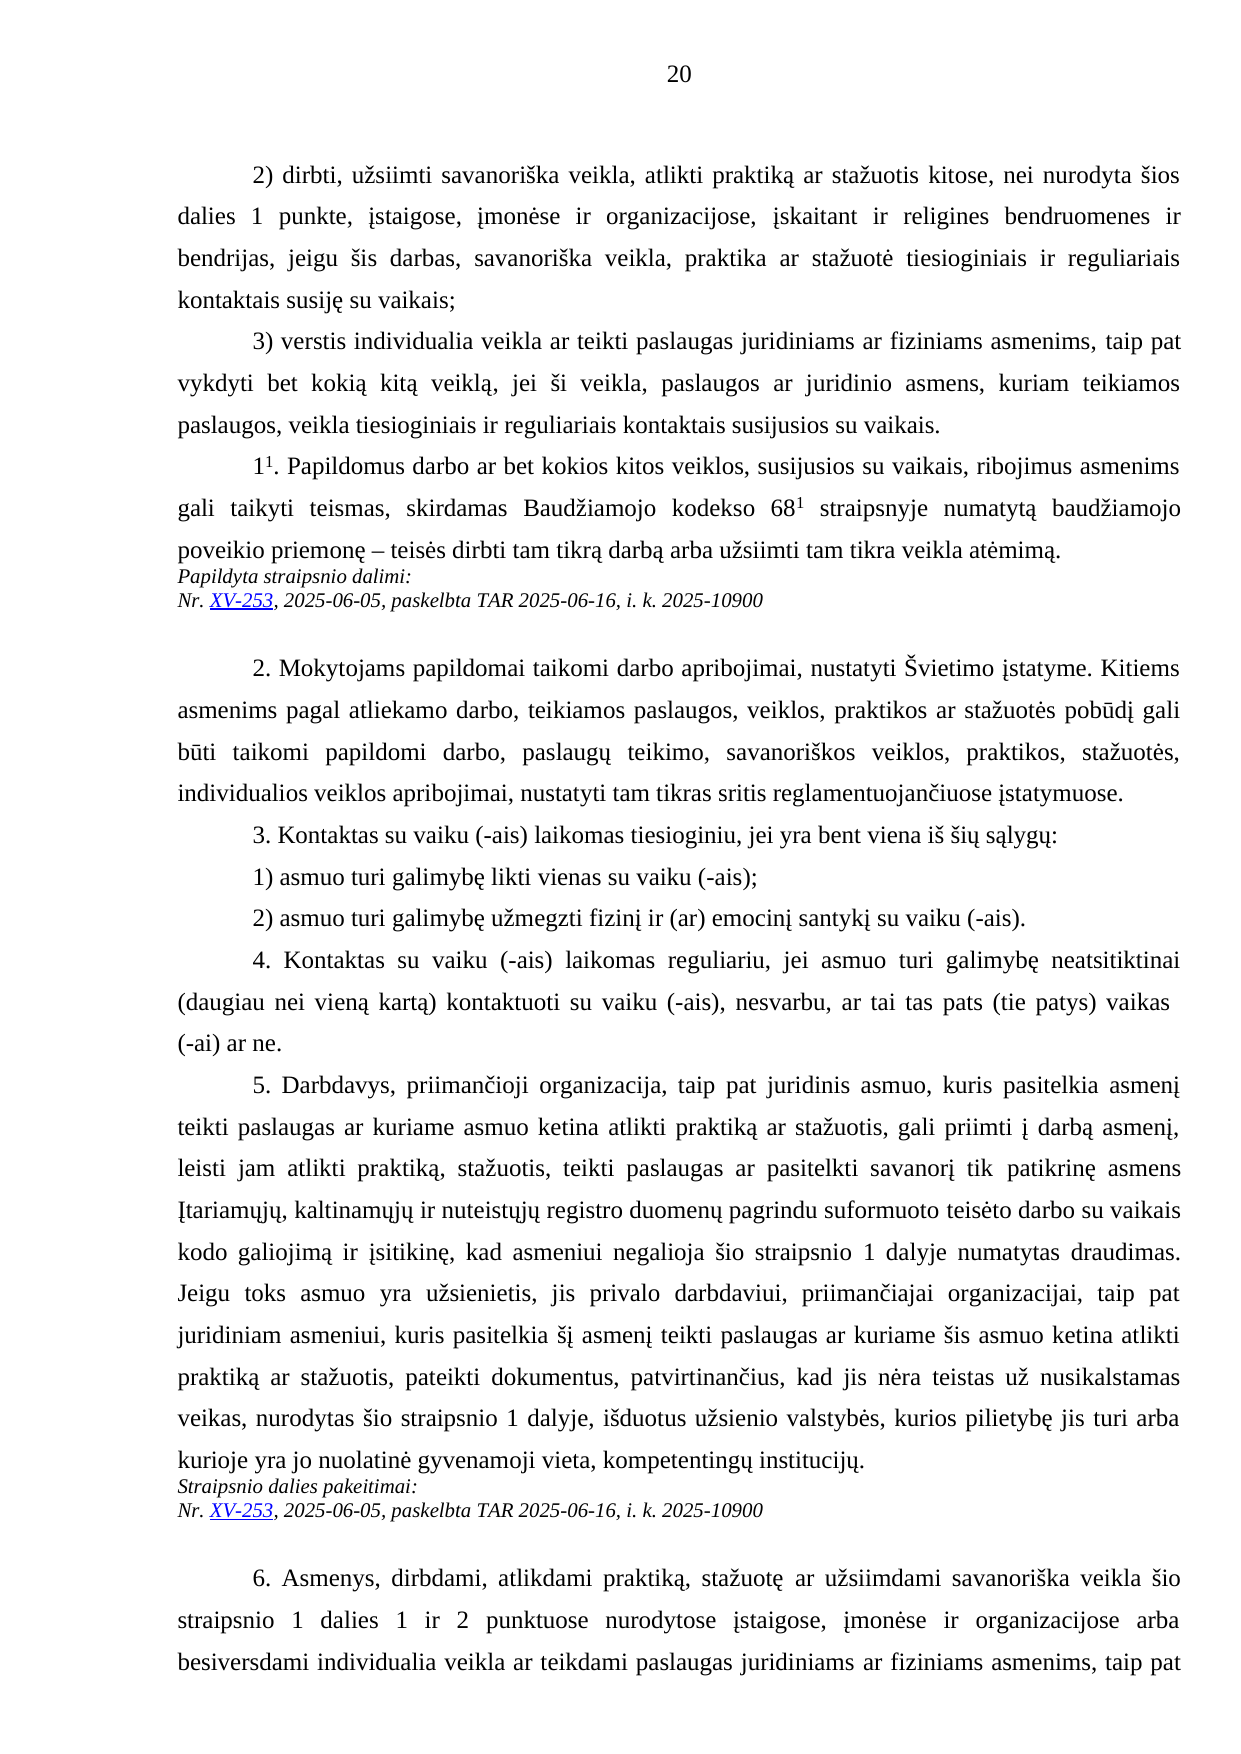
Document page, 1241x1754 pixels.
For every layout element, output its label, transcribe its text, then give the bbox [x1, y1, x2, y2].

text 2) asmuo turi galimybę užmegzti fizinį ir (ar) emocinį santykį su vaiku (-ais). [177, 890, 1181, 932]
text Straipsnio dalies pakeitimai: [177, 1474, 1181, 1498]
text 1) asmuo turi galimybę likti vienas su vaiku (-ais); [177, 849, 1181, 890]
text Nr. XV-253, 2025-06-05, paskelbta TAR 2025-06-16, i. k. 2025-10900 [177, 1498, 1181, 1522]
text 2. Mokytojams papildomai taikomi darbo apribojimai, nustatyti Švietimo įstatyme. Kitiems asmenims pagal atliekamo darbo, teikiamos paslaugos, veiklos, praktikos ar stažuotės pobūdį gali būti taikomi papildomi darbo, paslaugų teikimo, savanoriškos veiklos, praktikos, stažuotės, individualios veiklos apribojimai, nustatyti tam tikras sritis reglamentuojančiuose įstatymuose. [177, 640, 1181, 807]
text 5. Darbdavys, priimančioji organizacija, taip pat juridinis asmuo, kuris pasitelkia asmenį teikti paslaugas ar kuriame asmuo ketina atlikti praktiką ar stažuotis, gali priimti į darbą asmenį, leisti jam atlikti praktiką, stažuotis, teikti paslaugas ar pasitelkti savanorį tik patikrinę asmens Įtariamųjų, kaltinamųjų ir nuteistųjų registro duomenų pagrindu suformuoto teisėto darbo su vaikais kodo galiojimą ir įsitikinę, kad asmeniui negalioja šio straipsnio 1 dalyje numatytas draudimas. Jeigu toks asmuo yra užsienietis, jis privalo darbdaviui, priimančiajai organizacijai, taip pat juridiniam asmeniui, kuris pasitelkia šį asmenį teikti paslaugas ar kuriame šis asmuo ketina atlikti praktiką ar stažuotis, pateikti dokumentus, patvirtinančius, kad jis nėra teistas už nusikalstamas veikas, nurodytas šio straipsnio 1 dalyje, išduotus užsienio valstybės, kurios pilietybę jis turi arba kurioje yra jo nuolatinė gyvenamoji vieta, kompetentingų institucijų. [177, 1057, 1181, 1474]
text 4. Kontaktas su vaiku (-ais) laikomas reguliariu, jei asmuo turi galimybę neatsitiktinai (daugiau nei vieną kartą) kontaktuoti su vaiku (-ais), nesvarbu, ar tai tas pats (tie patys) vaikas (-ai) ar ne. [177, 932, 1181, 1057]
text Nr. XV-253, 2025-06-05, paskelbta TAR 2025-06-16, i. k. 2025-10900 [177, 588, 1181, 612]
text 2) dirbti, užsiimti savanoriška veikla, atlikti praktiką ar stažuotis kitose, nei nurodyta šios dalies 1 punkte, įstaigose, įmonėse ir organizacijose, įskaitant ir religines bendruomenes ir bendrijas, jeigu šis darbas, savanoriška veikla, praktika ar stažuotė tiesioginiais ir reguliariais kontaktais susiję su vaikais; [177, 147, 1181, 313]
text 3) verstis individualia veikla ar teikti paslaugas juridiniams ar fiziniams asmenims, taip pat vykdyti bet kokią kitą veiklą, jei ši veikla, paslaugos ar juridinio asmens, kuriam teikiamos paslaugos, veikla tiesioginiais ir reguliariais kontaktais susijusios su vaikais. [177, 313, 1181, 438]
text 11. Papildomus darbo ar bet kokios kitos veiklos, susijusios su vaikais, ribojimus asmenims gali taikyti teismas, skirdamas Baudžiamojo kodekso 681 straipsnyje numatytą baudžiamojo poveikio priemonę – teisės dirbti tam tikrą darbą arba užsiimti tam tikra veikla atėmimą. [177, 438, 1181, 563]
text 3. Kontaktas su vaiku (-ais) laikomas tiesioginiu, jei yra bent viena iš šių sąlygų: [177, 807, 1181, 849]
text Papildyta straipsnio dalimi: [177, 563, 1181, 588]
text 6. Asmenys, dirbdami, atlikdami praktiką, stažuotę ar užsiimdami savanoriška veikla šio straipsnio 1 dalies 1 ir 2 punktuose nurodytose įstaigose, įmonėse ir organizacijose arba besiversdami individualia veikla ar teikdami paslaugas juridiniams ar fiziniams asmenims, taip pat [177, 1551, 1181, 1676]
